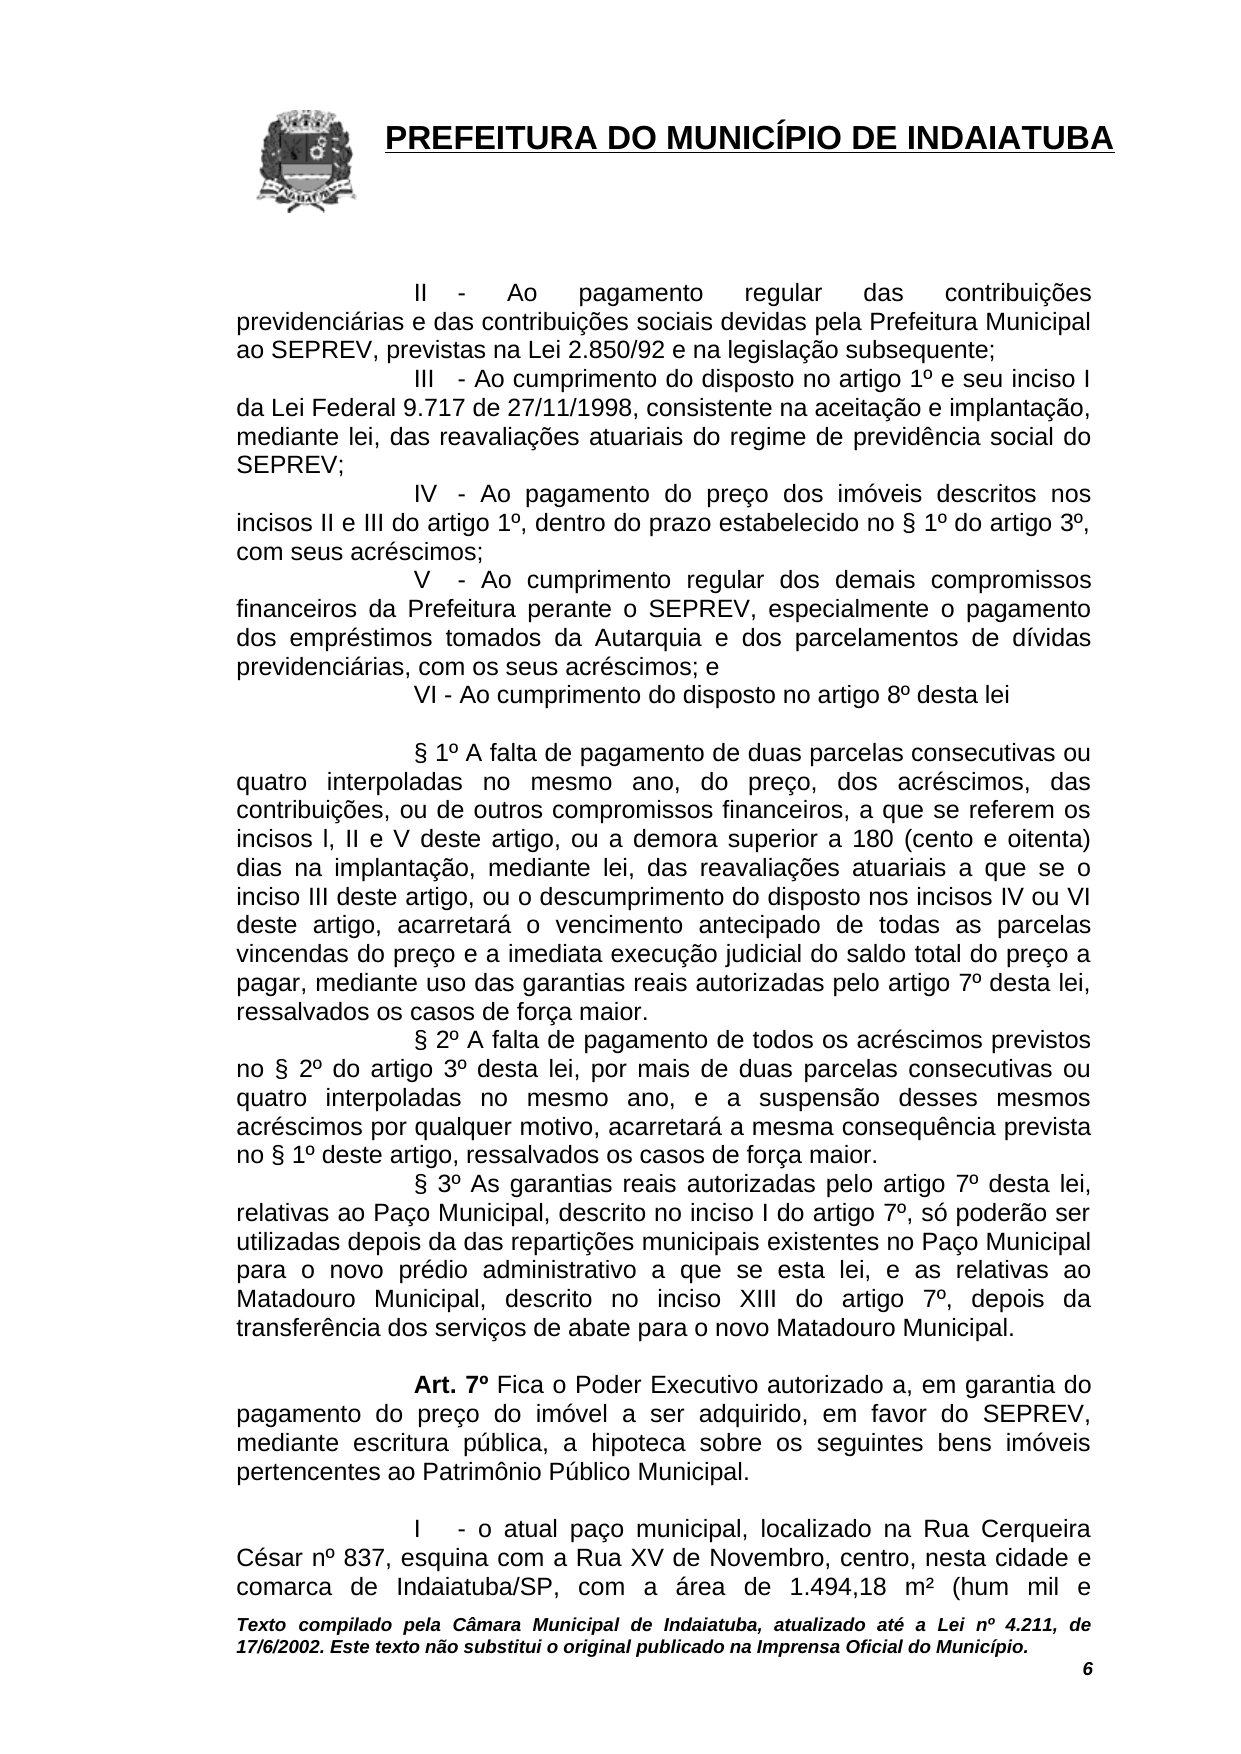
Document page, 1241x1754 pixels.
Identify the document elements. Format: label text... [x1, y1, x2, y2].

text § 1º A falta de pagamento de duas parcelas consecutivas ou quatro interpoladas no mesmo ano, do preço, dos acréscimos, das contribuições, ou de outros compromissos financeiros, a que se referem os incisos l, II e V deste artigo, ou a demora superior a 180 (cento e oitenta) dias na implantação, mediante lei, das reavaliações atuariais a que se o inciso III deste artigo, ou o descumprimento do disposto nos incisos IV ou VI deste artigo, acarretará o vencimento antecipado de todas as parcelas vincendas do preço e a imediata execução judicial do saldo total do preço a pagar, mediante uso das garantias reais autorizadas pelo artigo 7º desta lei, ressalvados os casos de força maior. [236, 738, 1092, 1025]
text Art. 7º Fica o Poder Executivo autorizado a, em garantia do pagamento do preço do imóvel a ser adquirido, em favor do SEPREV, mediante escritura pública, a hipoteca sobre os seguintes bens imóveis pertencentes ao Patrimônio Público Municipal. [236, 1370, 1092, 1485]
text III - Ao cumprimento do disposto no artigo 1º e seu inciso I da Lei Federal 9.717 de 27/11/1998, consistente na aceitação e implantação, mediante lei, das reavaliações atuariais do regime de previdência social do SEPREV; [236, 364, 1092, 479]
text § 3º As garantias reais autorizadas pelo artigo 7º desta lei, relativas ao Paço Municipal, descrito no inciso I do artigo 7º, só poderão ser utilizadas depois da das repartições municipais existentes no Paço Municipal para o novo prédio administrativo a que se esta lei, e as relativas ao Matadouro Municipal, descrito no inciso XIII do artigo 7º, depois da transferência dos serviços de abate para o novo Matadouro Municipal. [236, 1169, 1092, 1342]
text IV - Ao pagamento do preço dos imóveis descritos nos incisos II e III do artigo 1º, dentro do prazo estabelecido no § 1º do artigo 3º, com seus acréscimos; [236, 479, 1092, 565]
text § 2º A falta de pagamento de todos os acréscimos previstos no § 2º do artigo 3º desta lei, por mais de duas parcelas consecutivas ou quatro interpoladas no mesmo ano, e a suspensão desses mesmos acréscimos por qualquer motivo, acarretará a mesma consequência prevista no § 1º deste artigo, ressalvados os casos de força maior. [236, 1025, 1092, 1169]
text II - Ao pagamento regular das contribuições previdenciárias e das contribuições sociais devidas pela Prefeitura Municipal ao SEPREV, previstas na Lei 2.850/92 e na legislação subsequente; [236, 278, 1092, 364]
text I - o atual paço municipal, localizado na Rua Cerqueira César nº 837, esquina com a Rua XV de Novembro, centro, nesta cidade e comarca de Indaiatuba/SP, com a área de 1.494,18 m² (hum mil e [236, 1514, 1092, 1600]
text VI - Ao cumprimento do disposto no artigo 8º desta lei [236, 680, 1092, 709]
text V - Ao cumprimento regular dos demais compromissos financeiros da Prefeitura perante o SEPREV, especialmente o pagamento dos empréstimos tomados da Autarquia e dos parcelamentos de dívidas previdenciárias, com os seus acréscimos; e [236, 565, 1092, 680]
